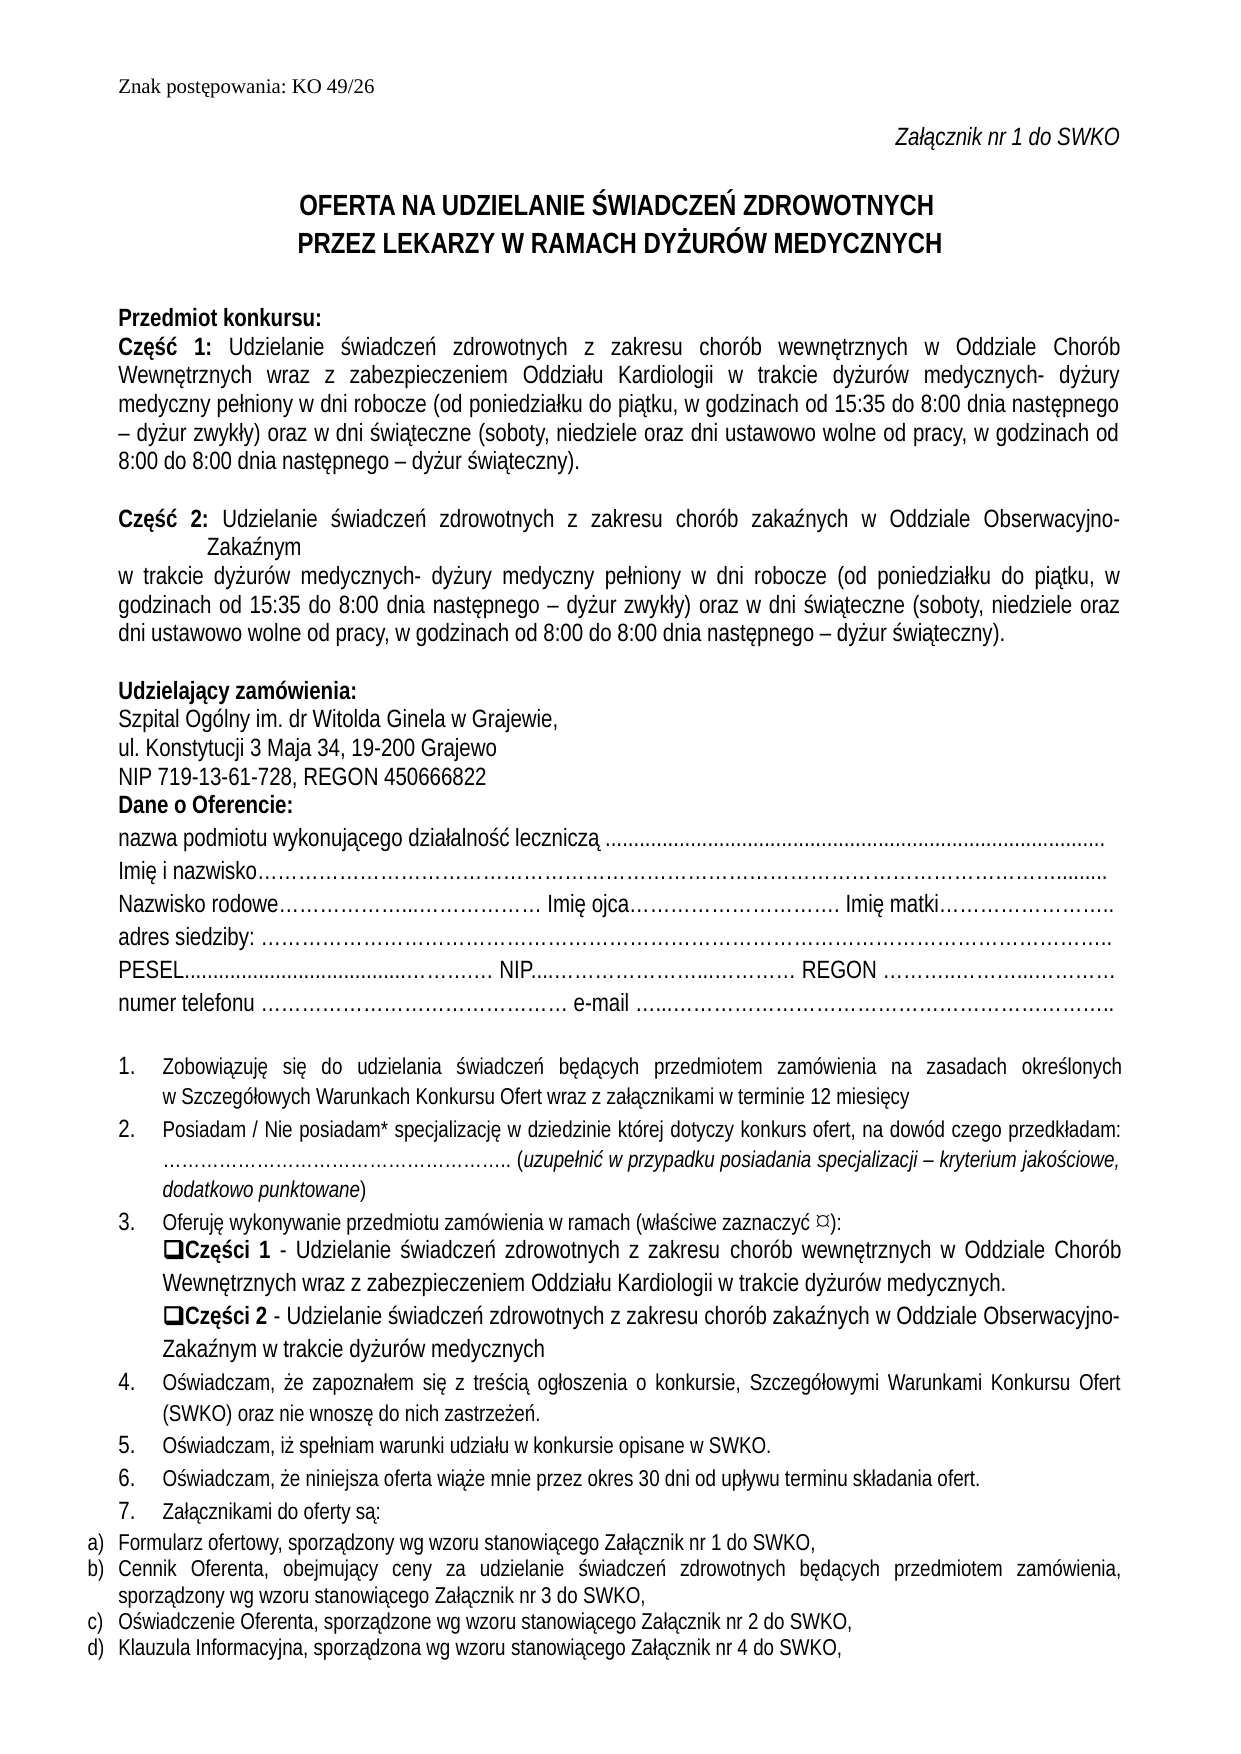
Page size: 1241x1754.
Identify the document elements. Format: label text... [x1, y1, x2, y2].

subtitle Przedmiot konkursu: [118, 303, 1122, 332]
text Nazwisko rodowe………………...……………… Imię ojca…………………………. Imię matki…………………….. [118, 889, 1122, 918]
text Części 1 - Udzielanie świadczeń zdrowotnych z zakresu chorób wewnętrznych w Oddziale Chorób Wewnętrznych wraz z zabezpieczeniem Oddziału Kardiologii w trakcie dyżurów medycznych. [162, 1235, 1122, 1297]
text Imię i nazwisko………………………………………………………………………………………………………......... [118, 856, 1122, 885]
list Załącznikami do oferty są: [118, 1496, 1122, 1524]
text Udzielający zamówienia: [118, 676, 1122, 704]
list Oświadczam, iż spełniam warunki udziału w konkursie opisane w SWKO. [118, 1430, 1122, 1459]
text OFERTA NA UDZIELANIE ŚWIADCZEŃ ZDROWOTNYCH [118, 188, 1122, 221]
list Oświadczenie Oferenta, sporządzone wg wzoru stanowiącego Załącznik nr 2 do SWKO, [87, 1608, 1122, 1634]
list Oświadczam, że niniejsza oferta wiąże mnie przez okres 30 dni od upływu terminu składania ofert. [118, 1463, 1122, 1492]
text PESEL.......................................……….… NIP....…………………...………… REGON ………..………...………… [118, 955, 1122, 983]
list Oświadczam, że zapoznałem się z treścią ogłoszenia o konkursie, Szczegółowymi Warunkami Konkursu Ofert (SWKO) oraz nie wnoszę do nich zastrzeżeń. [118, 1367, 1122, 1426]
text Część 2: Udzielanie świadczeń zdrowotnych z zakresu chorób zakaźnych w Oddziale Obserwacyjno-Zakaźnym [118, 504, 1122, 561]
text Części 2 - Udzielanie świadczeń zdrowotnych z zakresu chorób zakaźnych w Oddziale Obserwacyjno-Zakaźnym w trakcie dyżurów medycznych [162, 1301, 1122, 1363]
list Posiadam / Nie posiadam* specjalizację w dziedzinie której dotyczy konkurs ofert, na dowód czego przedkładam: ……………………………………………….. (uzupełnić w przypadku posiadania specjalizacji – kryterium jakościowe, dodatkowo punktowane) [118, 1113, 1122, 1203]
text NIP 719-13-61-728, REGON 450666822 [118, 762, 1122, 790]
list Klauzula Informacyjna, sporządzona wg wzoru stanowiącego Załącznik nr 4 do SWKO, [87, 1634, 1122, 1661]
text Szpital Ogólny im. dr Witolda Ginela w Grajewie, [118, 704, 1122, 733]
list Formularz ofertowy, sporządzony wg wzoru stanowiącego Załącznik nr 1 do SWKO, [87, 1529, 1122, 1555]
list Cennik Oferenta, obejmujący ceny za udzielanie świadczeń zdrowotnych będących przedmiotem zamówienia, sporządzony wg wzoru stanowiącego Załącznik nr 3 do SWKO, [87, 1555, 1122, 1608]
text ul. Konstytucji 3 Maja 34, 19-200 Grajewo [118, 733, 1122, 762]
text nazwa podmiotu wykonującego działalność leczniczą ........................................................................................ [118, 823, 1122, 852]
text adres siedziby: …………………………………………………………………………………………………………….. [118, 922, 1122, 951]
text w trakcie dyżurów medycznych- dyżury medyczny pełniony w dni robocze (od poniedziałku do piątku, w godzinach od 15:35 do 8:00 dnia następnego – dyżur zwykły) oraz w dni świąteczne (soboty, niedziele oraz dni ustawowo wolne od pracy, w godzinach od 8:00 do 8:00 dnia następnego – dyżur świąteczny). [118, 561, 1122, 647]
text numer telefonu ……………………………………… e-mail …...……………………………………………………….. [118, 988, 1122, 1016]
text Załącznik nr 1 do SWKO [118, 122, 1122, 151]
text PRZEZ LEKARZY W RAMACH DYŻURÓW MEDYCZNYCH [118, 226, 1122, 260]
text Część 1: Udzielanie świadczeń zdrowotnych z zakresu chorób wewnętrznych w Oddziale Chorób Wewnętrznych wraz z zabezpieczeniem Oddziału Kardiologii w trakcie dyżurów medycznych- dyżury medyczny pełniony w dni robocze (od poniedziałku do piątku, w godzinach od 15:35 do 8:00 dnia następnego – dyżur zwykły) oraz w dni świąteczne (soboty, niedziele oraz dni ustawowo wolne od pracy, w godzinach od 8:00 do 8:00 dnia następnego – dyżur świąteczny). [118, 332, 1122, 475]
list Oferuję wykonywanie przedmiotu zamówienia w ramach (właściwe zaznaczyć ): [118, 1206, 1122, 1235]
text Dane o Oferencie: [118, 790, 1122, 819]
list Zobowiązuję się do udzielania świadczeń będących przedmiotem zamówienia na zasadach określonych w Szczegółowych Warunkach Konkursu Ofert wraz z załącznikami w terminie 12 miesięcy [118, 1051, 1122, 1110]
